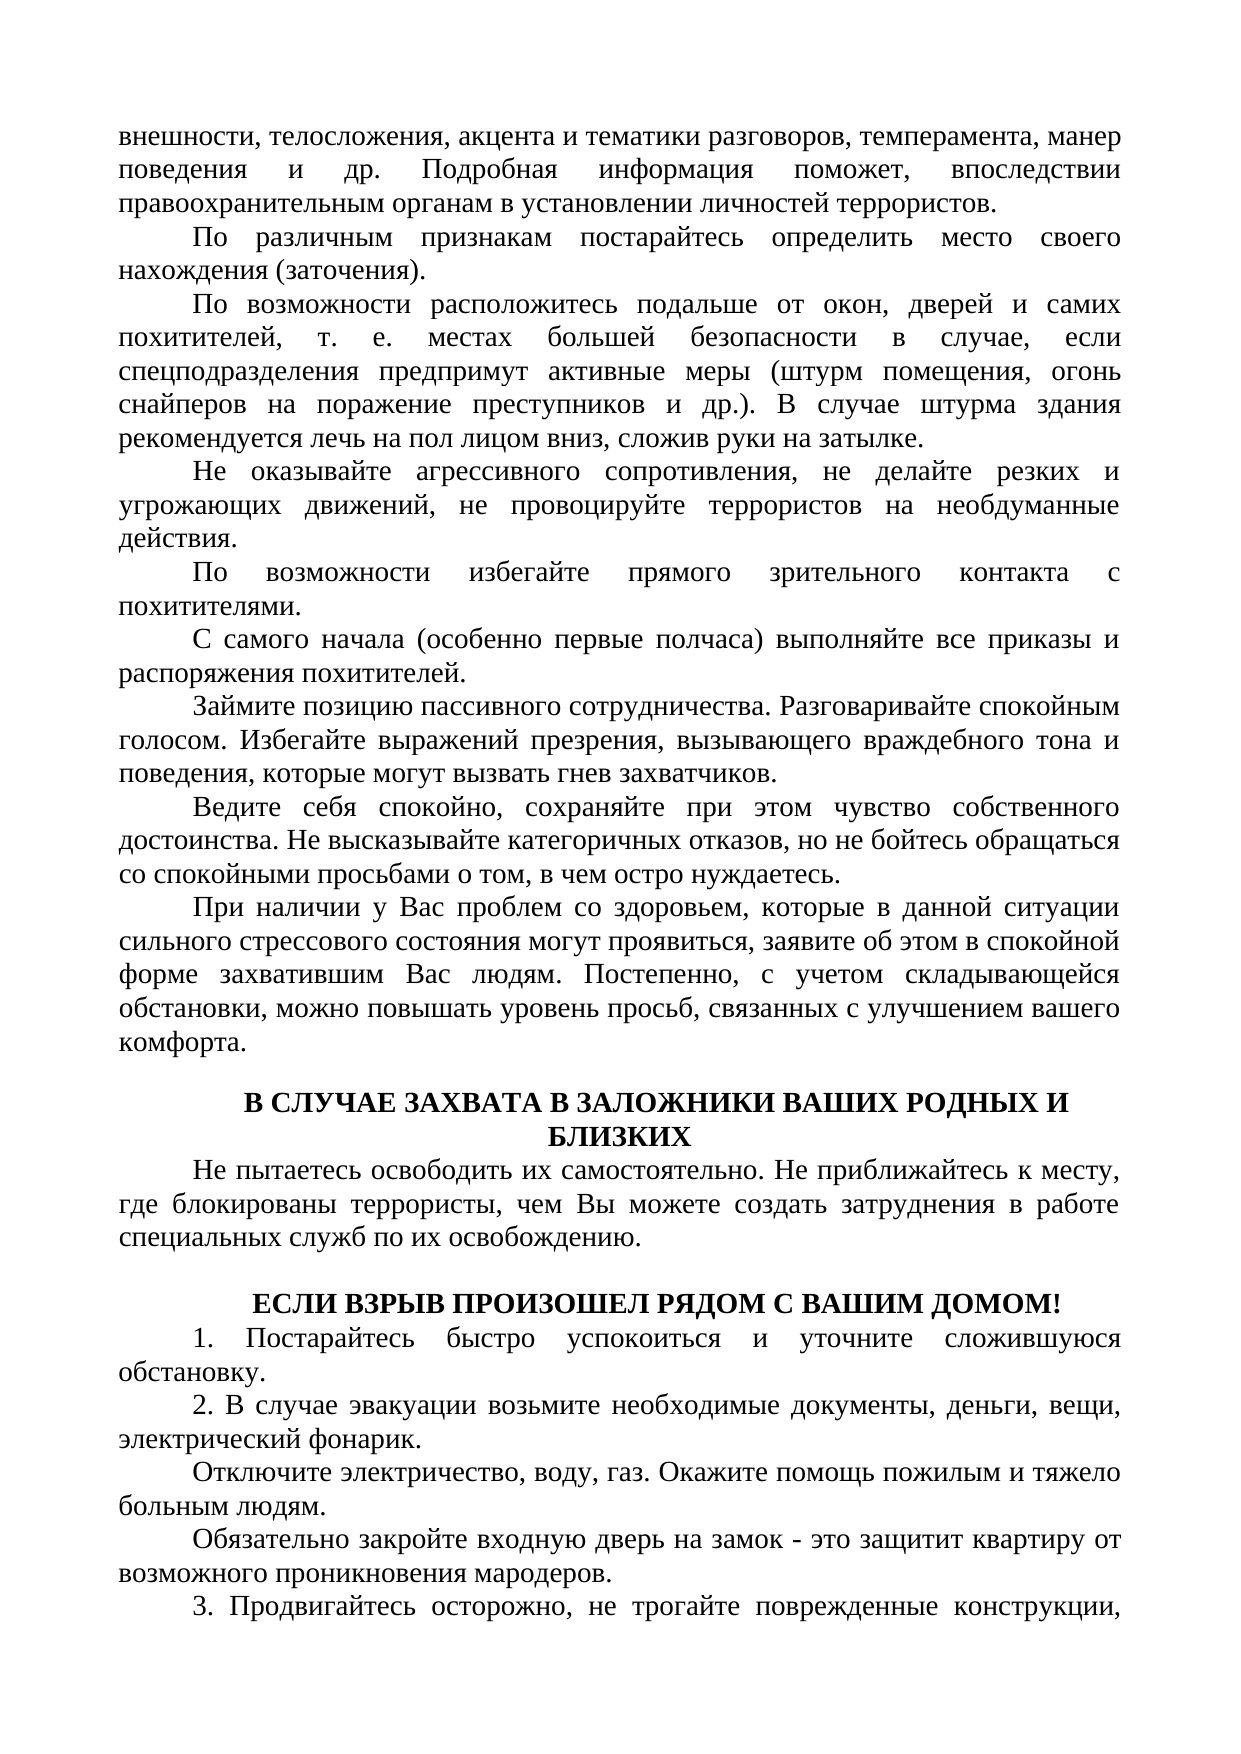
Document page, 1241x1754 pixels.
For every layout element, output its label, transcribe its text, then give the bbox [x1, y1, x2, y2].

text 3. Продвигайтесь осторожно, не трогайте поврежденные конструкции, [118, 1588, 1122, 1622]
text Не оказывайте агрессивного сопротивления, не делайте резких и угрожающих движений, не провоцируйте террористов на необдуманные действия. [118, 453, 1121, 554]
text Ведите себя спокойно, сохраняйте при этом чувство собственного достоинства. Не высказывайте категоричных отказов, но не бойтесь обращаться со спокойными просьбами о том, в чем остро нуждаетесь. [118, 789, 1121, 889]
text Отключите электричество, воду, газ. Окажите помощь пожилым и тяжело больным людям. [118, 1454, 1122, 1521]
text По возможности расположитесь подальше от окон, дверей и самих похитителей, т. е. местах большей безопасности в случае, если спецподразделения предпримут активные меры (штурм помещения, огонь снайперов на поражение преступников и др.). В случае штурма здания рекомендуется лечь на пол лицом вниз, сложив руки на затылке. [118, 286, 1122, 453]
text По различным признакам постарайтесь определить место своего нахождения (заточения). [118, 219, 1122, 286]
text В случае захвата в заложники Ваших родных и близких [118, 1085, 1121, 1152]
text По возможности избегайте прямого зрительного контакта с похитителями. [118, 554, 1121, 621]
text С самого начала (особенно первые полчаса) выполняйте все приказы и распоряжения похитителей. [118, 621, 1121, 688]
text При наличии у Вас проблем со здоровьем, которые в данной ситуации сильного стрессового состояния могут проявиться, заявите об этом в спокойной форме захватившим Вас людям. Постепенно, с учетом складывающейся обстановки, можно повышать уровень просьб, связанных с улучшением вашего комфорта. [119, 889, 1121, 1057]
text Обязательно закройте входную дверь на замок - это защитит квартиру от возможного проникновения мародеров. [118, 1521, 1122, 1588]
text 2. В случае эвакуации возьмите необходимые документы, деньги, вещи, электрический фонарик. [118, 1387, 1122, 1454]
text ЕСЛИ ВЗРЫВ ПРОИЗОШЕЛ РЯДОМ С ВАШИМ ДОМОМ! [118, 1287, 1122, 1320]
text Займите позицию пассивного сотрудничества. Разговаривайте спокойным голосом. Избегайте выражений презрения, вызывающего враждебного тона и поведения, которые могут вызвать гнев захватчиков. [118, 688, 1121, 789]
text Не пытаетесь освободить их самостоятельно. Не приближайтесь к месту, где блокированы террористы, чем Вы можете создать затруднения в работе специальных служб по их освобождению. [118, 1152, 1121, 1253]
text внешности, телосложения, акцента и тематики разговоров, темперамента, манер поведения и др. Подробная информация поможет, впоследствии правоохранительным органам в установлении личностей террористов. [118, 118, 1122, 219]
text 1. Постарайтесь быстро успокоиться и уточните сложившуюся обстановку. [118, 1320, 1122, 1387]
